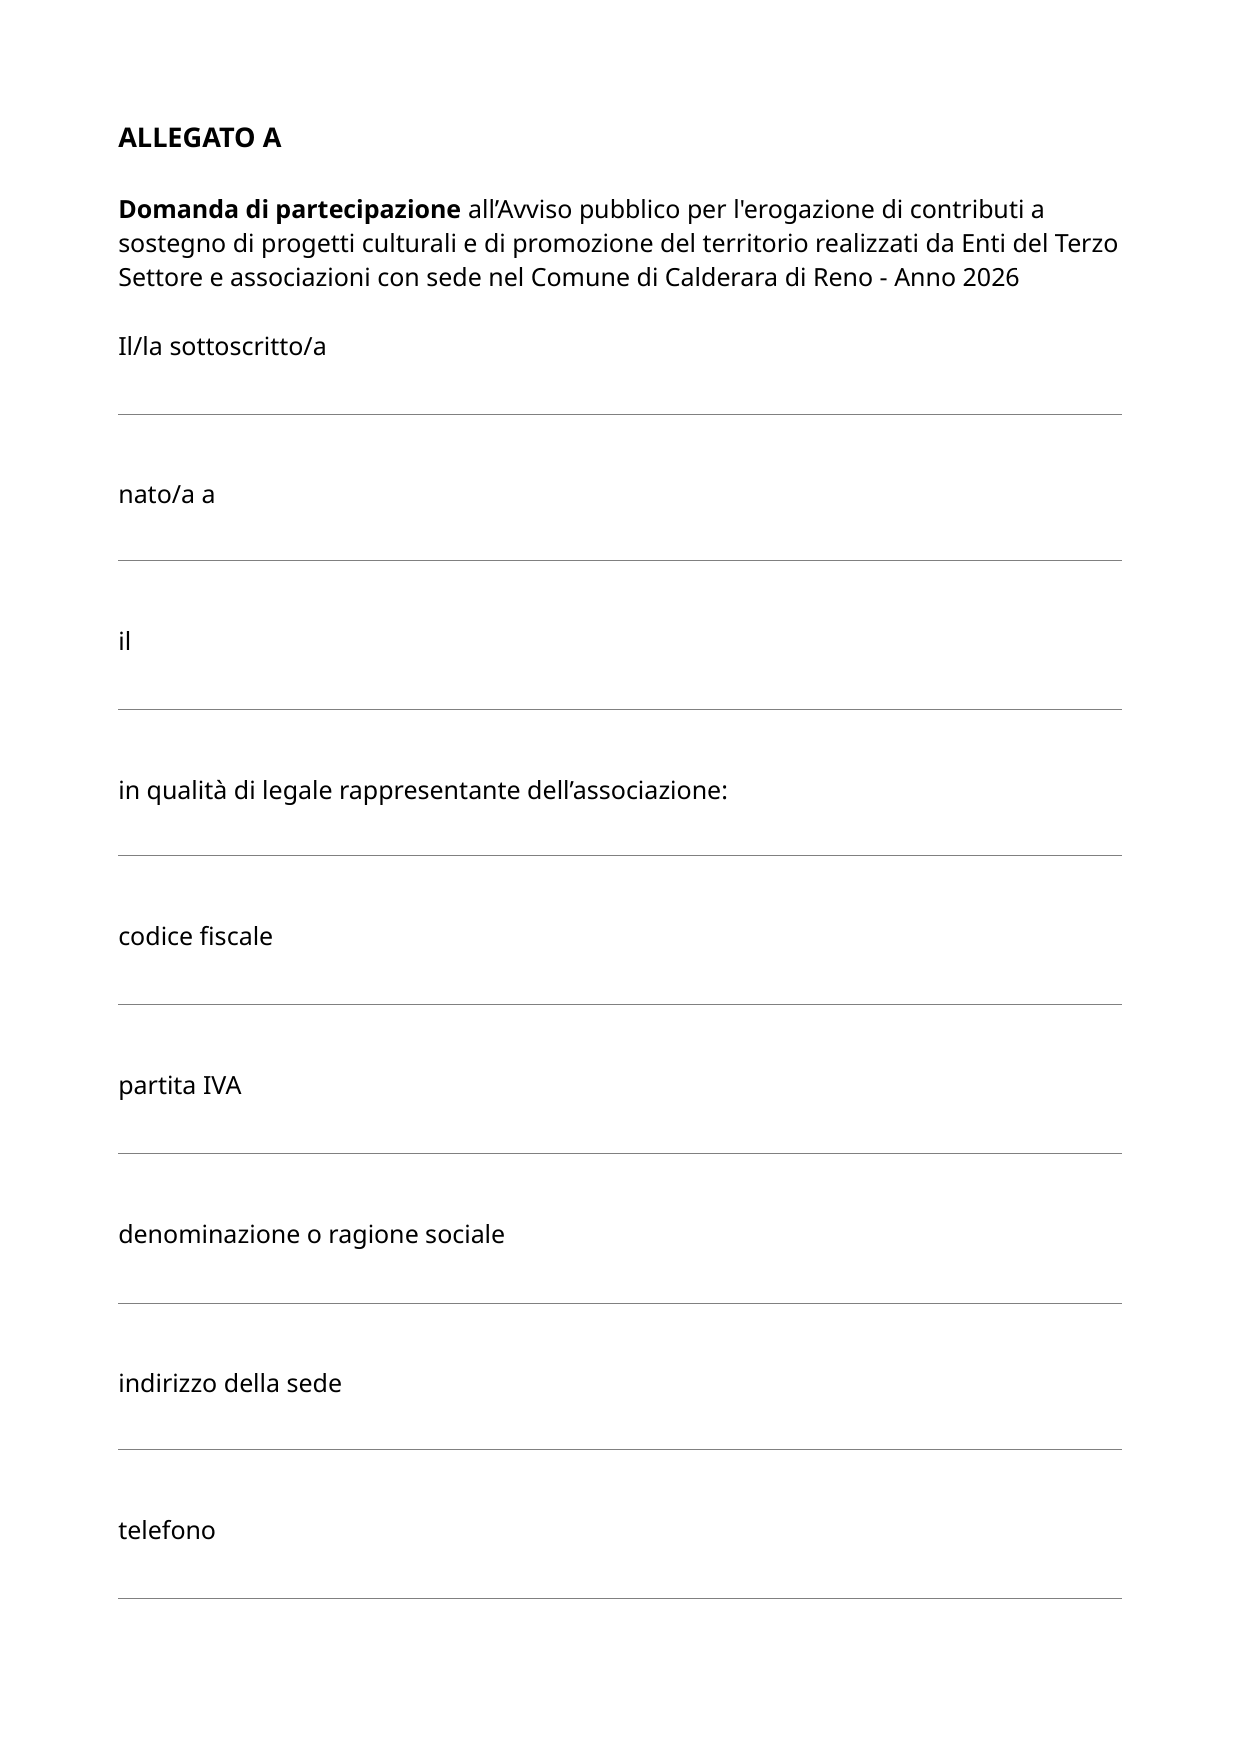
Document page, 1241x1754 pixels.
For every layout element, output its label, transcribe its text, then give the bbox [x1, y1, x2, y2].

text Domanda di partecipazione all’Avviso pubblico per l'erogazione di contributi a sostegno di progetti culturali e di promozione del territorio realizzati da Enti del Terzo Settore e associazioni con sede nel Comune di Calderara di Reno - Anno 2026 [118, 192, 1122, 294]
text telefono [118, 1512, 1122, 1547]
text indirizzo della sede [118, 1366, 1122, 1400]
text in qualità di legale rappresentante dell’associazione: [118, 773, 1122, 807]
text Il/la sottoscritto/a [118, 328, 1122, 362]
text il [118, 623, 1122, 658]
text nato/a a [118, 477, 1122, 511]
text ALLEGATO A [118, 118, 1122, 155]
text partita IVA [118, 1068, 1122, 1102]
text denominazione o ragione sociale [118, 1217, 1122, 1251]
text codice fiscale [118, 919, 1122, 953]
